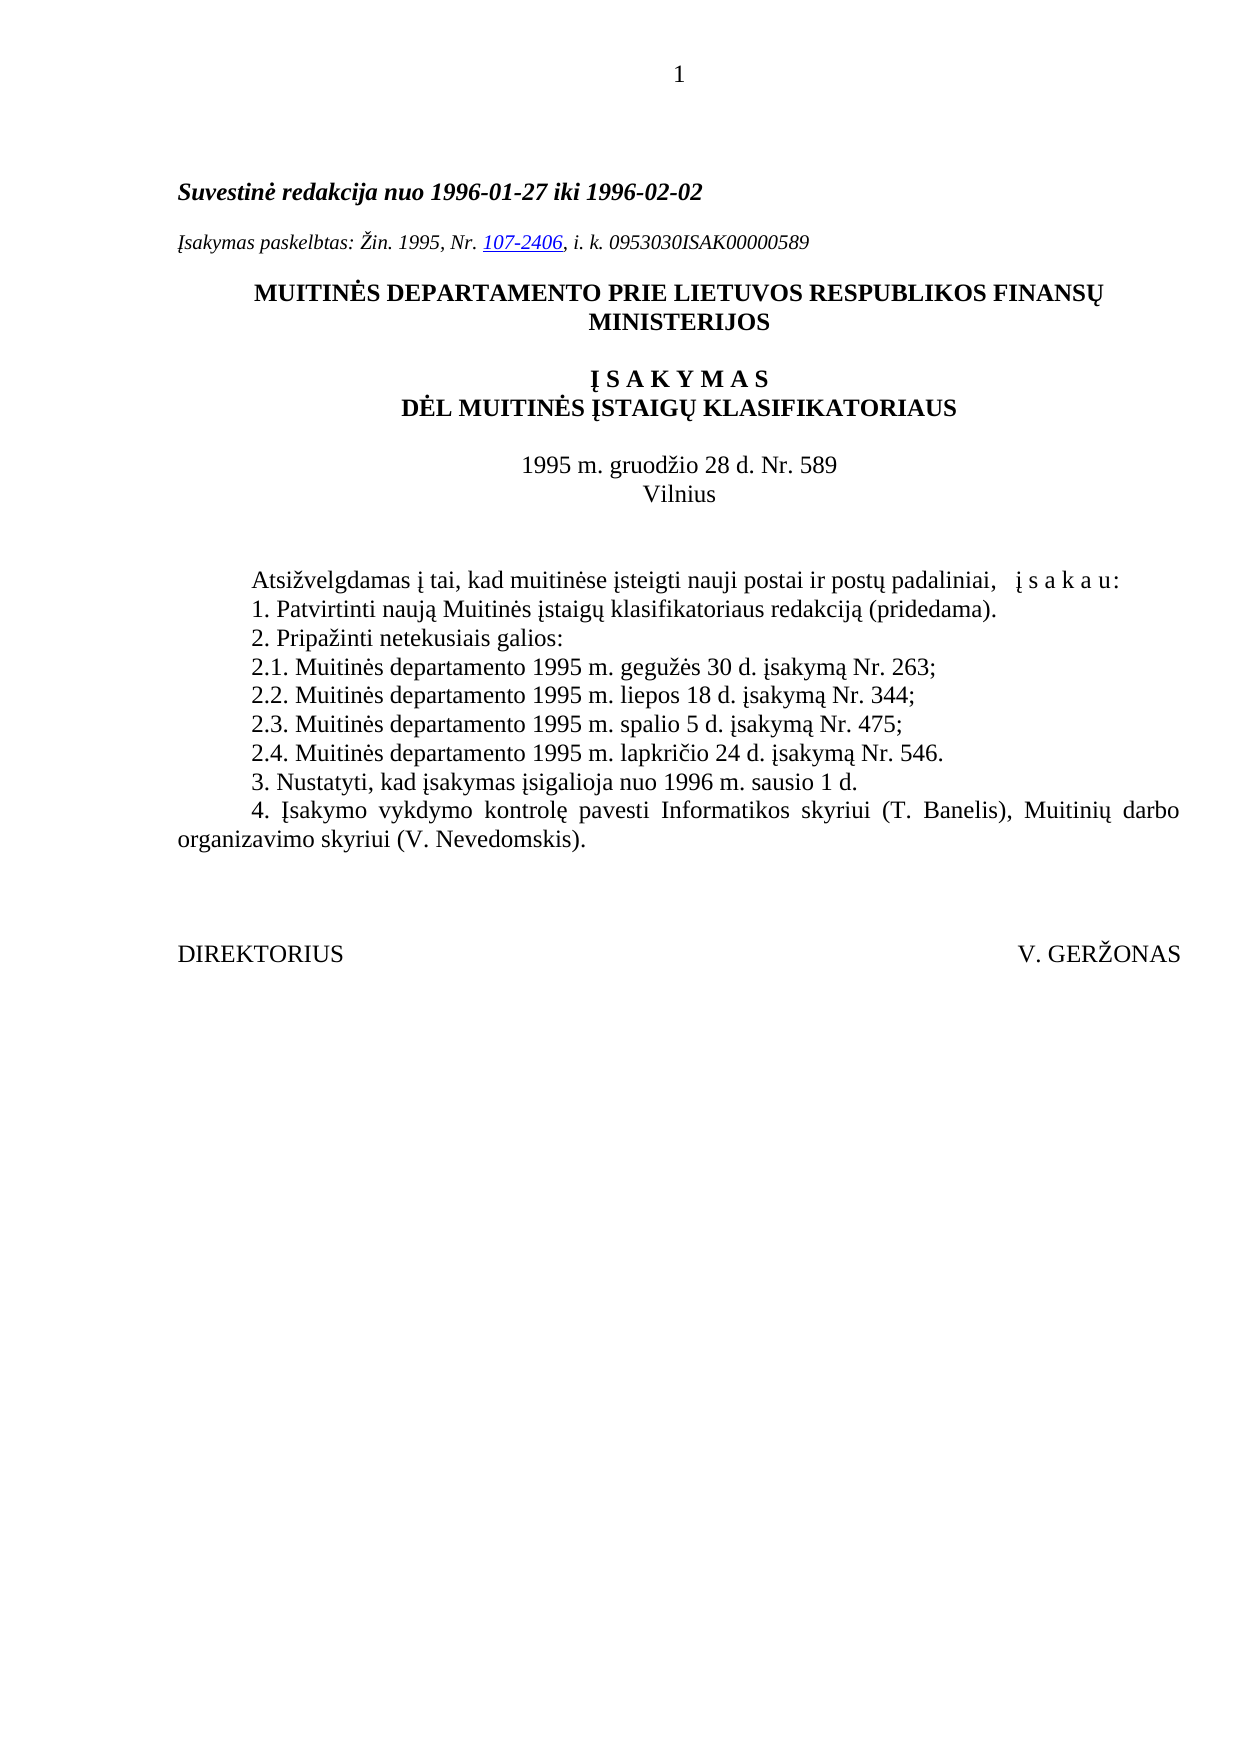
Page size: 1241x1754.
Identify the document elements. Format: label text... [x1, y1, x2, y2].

text 2.4. Muitinės departamento 1995 m. lapkričio 24 d. įsakymą Nr. 546. [177, 738, 1181, 767]
text DĖL MUITINĖS ĮSTAIGŲ KLASIFIKATORIAUS [177, 393, 1181, 422]
text Vilnius [177, 479, 1181, 508]
text 2. Pripažinti netekusiais galios: [177, 623, 1181, 652]
text 2.2. Muitinės departamento 1995 m. liepos 18 d. įsakymą Nr. 344; [177, 681, 1181, 709]
text 4. Įsakymo vykdymo kontrolę pavesti Informatikos skyriui (T. Banelis), Muitinių darbo organizavimo skyriui (V. Nevedomskis). [177, 796, 1181, 853]
text DIREKTORIUS V. GERŽONAS [177, 939, 1181, 968]
text 1. Patvirtinti naują Muitinės įstaigų klasifikatoriaus redakciją (pridedama). [177, 594, 1181, 623]
text Atsižvelgdamas į tai, kad muitinėse įsteigti nauji postai ir postų padaliniai, įsakau: [177, 566, 1181, 594]
text 2.1. Muitinės departamento 1995 m. gegužės 30 d. įsakymą Nr. 263; [177, 652, 1181, 681]
text Suvestinė redakcija nuo 1996-01-27 iki 1996-02-02 [177, 177, 1181, 206]
text 1995 m. gruodžio 28 d. Nr. 589 [177, 451, 1181, 479]
text MUITINĖS DEPARTAMENTO PRIE LIETUVOS RESPUBLIKOS FINANSŲ MINISTERIJOS [177, 278, 1181, 336]
text 2.3. Muitinės departamento 1995 m. spalio 5 d. įsakymą Nr. 475; [177, 709, 1181, 738]
text 3. Nustatyti, kad įsakymas įsigalioja nuo 1996 m. sausio 1 d. [177, 767, 1181, 796]
text Į S A K Y M A S [177, 364, 1181, 393]
text Įsakymas paskelbtas: Žin. 1995, Nr. 107-2406, i. k. 0953030ISAK00000589 [177, 230, 1181, 254]
